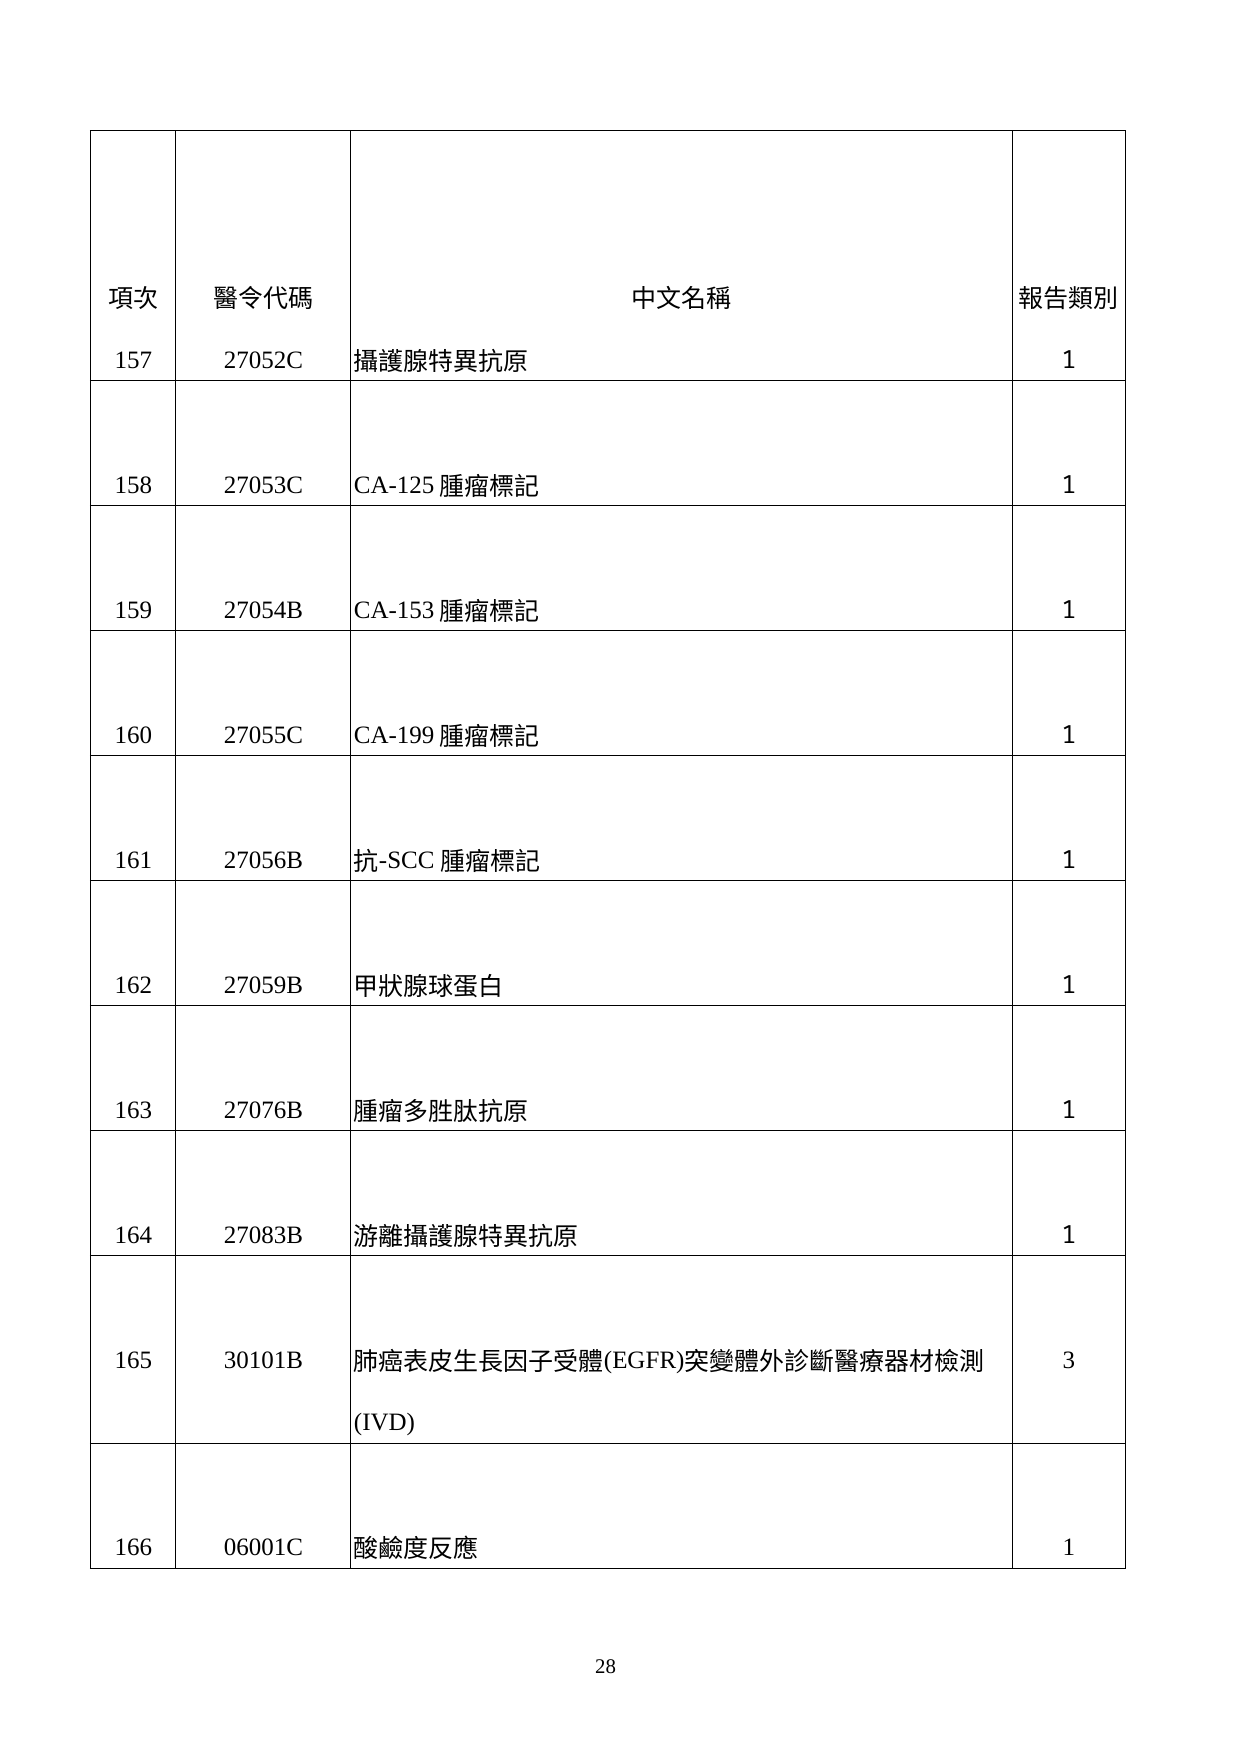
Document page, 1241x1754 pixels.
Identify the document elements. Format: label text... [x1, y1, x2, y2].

table_cell 164 [91, 1131, 175, 1255]
table_cell [1126, 1255, 1240, 1442]
table_cell CA-125腫瘤標記 [351, 381, 1012, 505]
table_cell [1126, 505, 1240, 630]
table_cell [1126, 255, 1240, 380]
table_cell 1 [1013, 1444, 1125, 1567]
table_cell 27052C [176, 255, 350, 380]
table_cell 27076B [176, 1006, 350, 1130]
table_cell 30101B [176, 1256, 350, 1442]
table_cell 27055C [176, 631, 350, 755]
table_cell 166 [91, 1444, 175, 1567]
table_cell 27059B [176, 881, 350, 1005]
table_cell 1 [1013, 381, 1125, 505]
table_cell [1126, 630, 1240, 755]
table_cell 1 [1013, 1131, 1125, 1255]
table_cell 攝護腺特異抗原 [351, 255, 1012, 380]
table_cell [1126, 380, 1240, 505]
table_cell CA-153腫瘤標記 [351, 506, 1012, 630]
table_cell [1126, 1443, 1240, 1567]
table_cell 1 [1013, 1006, 1125, 1130]
table_cell 1 [1013, 255, 1125, 380]
table_cell CA-199腫瘤標記 [351, 631, 1012, 755]
table_header [1126, 130, 1240, 255]
table_cell 157 [91, 255, 175, 380]
table_cell 162 [91, 881, 175, 1005]
table_cell 163 [91, 1006, 175, 1130]
table_cell 3 [1013, 1256, 1125, 1442]
table_cell 158 [91, 381, 175, 505]
table_cell 27053C [176, 381, 350, 505]
table_cell 27083B [176, 1131, 350, 1255]
table_cell [1126, 1130, 1240, 1255]
table_cell 抗-SCC 腫瘤標記 [351, 756, 1012, 880]
table_header [1013, 131, 1125, 255]
table_cell [1126, 880, 1240, 1005]
table_cell 159 [91, 506, 175, 630]
table_header [91, 131, 175, 255]
table_cell [1126, 755, 1240, 880]
table_cell 酸鹼度反應 [351, 1444, 1012, 1567]
table_cell [1126, 1005, 1240, 1130]
table_cell 165 [91, 1256, 175, 1442]
table_cell 160 [91, 631, 175, 755]
table_cell 27056B [176, 756, 350, 880]
table_cell 161 [91, 756, 175, 880]
table_cell 1 [1013, 756, 1125, 880]
table_cell 腫瘤多胜肽抗原 [351, 1006, 1012, 1130]
table_header [351, 131, 1012, 255]
table_cell 27054B [176, 506, 350, 630]
table_cell 肺癌表皮生長因子受體(EGFR)突變體外診斷醫療器材檢測(IVD) [351, 1256, 1012, 1442]
table_cell 1 [1013, 881, 1125, 1005]
table_cell 06001C [176, 1444, 350, 1567]
table_cell 1 [1013, 506, 1125, 630]
table_cell 甲狀腺球蛋白 [351, 881, 1012, 1005]
table_cell 1 [1013, 631, 1125, 755]
table_cell 游離攝護腺特異抗原 [351, 1131, 1012, 1255]
table_header [176, 131, 350, 255]
